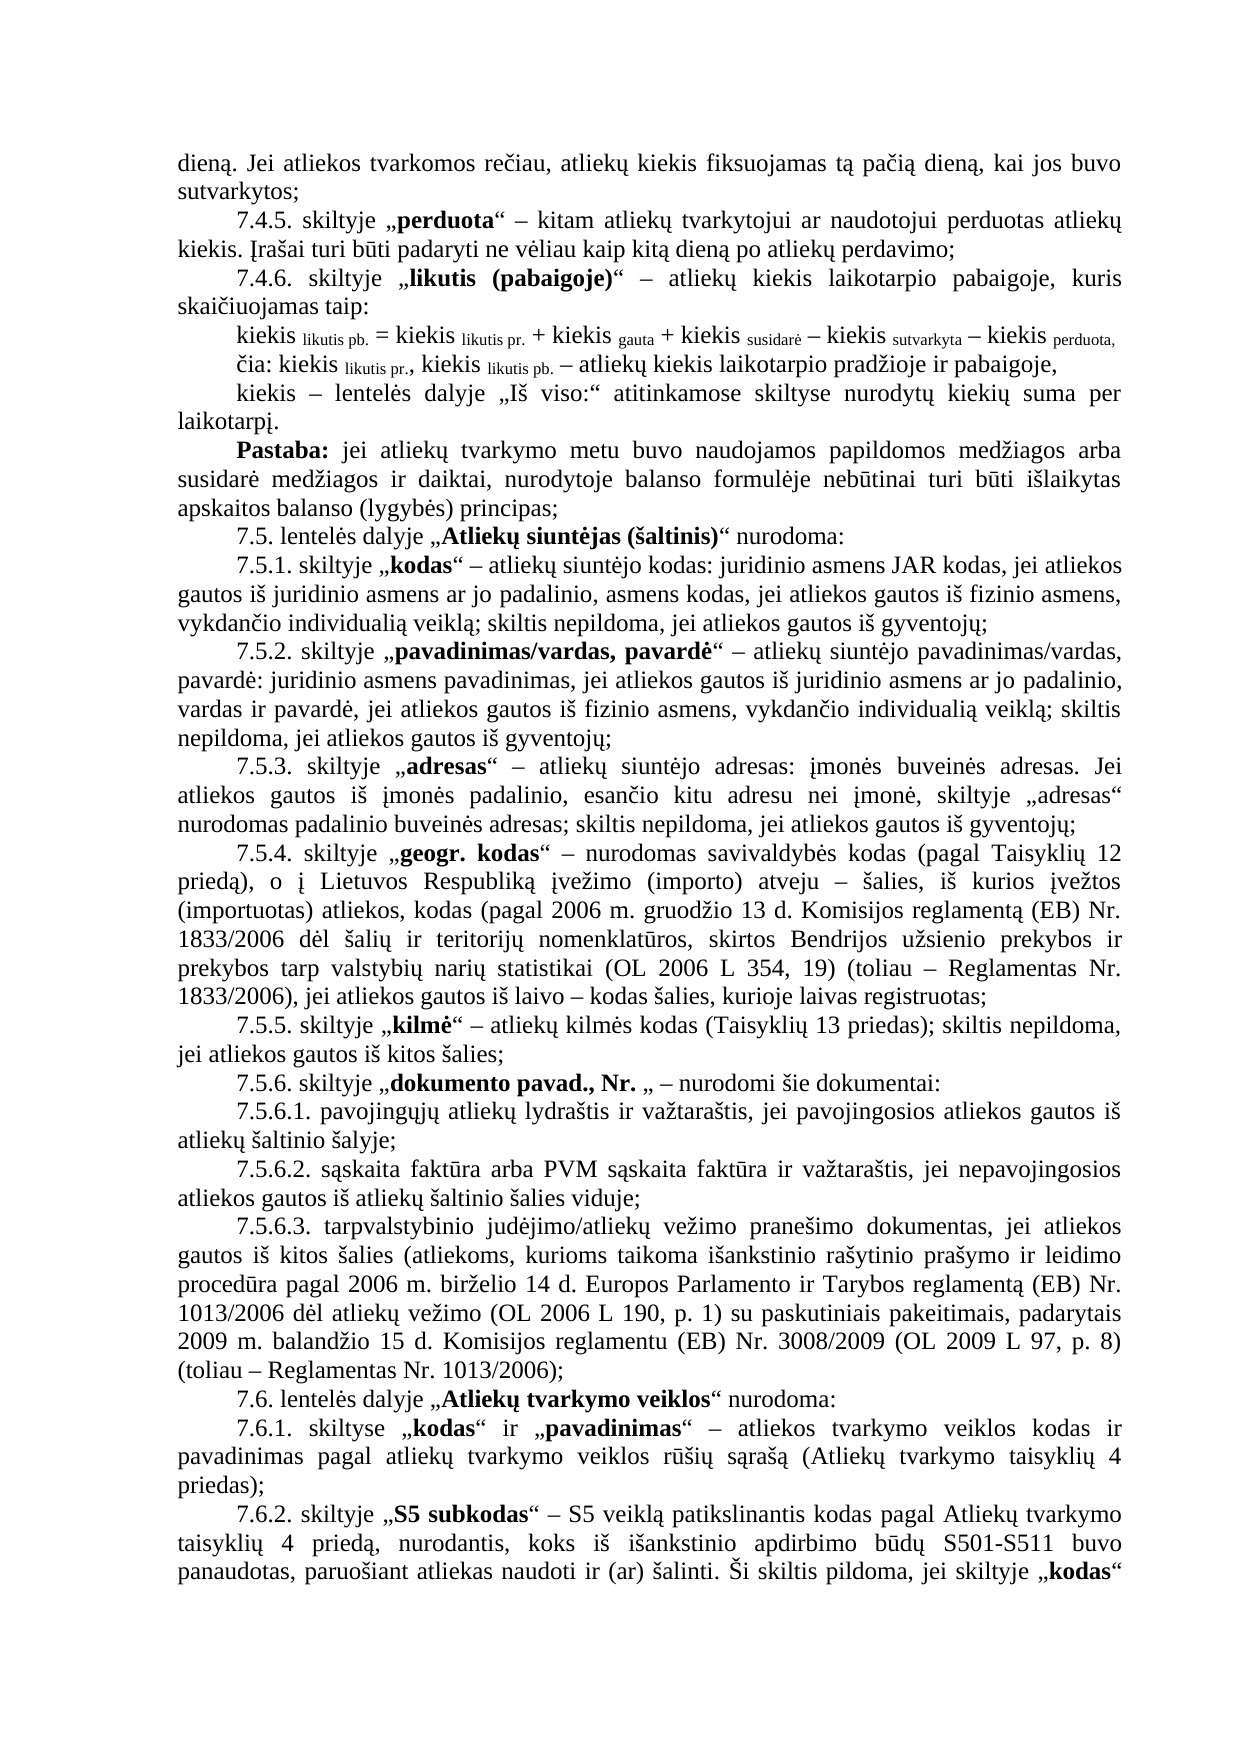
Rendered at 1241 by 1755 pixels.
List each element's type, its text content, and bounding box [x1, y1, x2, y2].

text 7.5.6.1. pavojingųjų atliekų lydraštis ir važtaraštis, jei pavojingosios atliekos gautos iš atliekų šaltinio šalyje; [177, 1096, 1122, 1154]
text 7.5.1. skiltyje „kodas“ – atliekų siuntėjo kodas: juridinio asmens JAR kodas, jei atliekos gautos iš juridinio asmens ar jo padalinio, asmens kodas, jei atliekos gautos iš fizinio asmens, vykdančio individualią veiklą; skiltis nepildoma, jei atliekos gautos iš gyventojų; [177, 550, 1122, 636]
text 7.6.1. skiltyse „kodas“ ir „pavadinimas“ – atliekos tvarkymo veiklos kodas ir pavadinimas pagal atliekų tvarkymo veiklos rūšių sąrašą (Atliekų tvarkymo taisyklių 4 priedas); [177, 1413, 1122, 1499]
text 7.5.6.3. tarpvalstybinio judėjimo/atliekų vežimo pranešimo dokumentas, jei atliekos gautos iš kitos šalies (atliekoms, kurioms taikoma išankstinio rašytinio prašymo ir leidimo procedūra pagal 2006 m. birželio 14 d. Europos Parlamento ir Tarybos reglamentą (EB) Nr. 1013/2006 dėl atliekų vežimo (OL 2006 L 190, p. 1) su paskutiniais pakeitimais, padarytais 2009 m. balandžio 15 d. Komisijos reglamentu (EB) Nr. 3008/2009 (OL 2009 L 97, p. 8) (toliau – Reglamentas Nr. 1013/2006); [177, 1211, 1122, 1384]
text 7.5.6.2. sąskaita faktūra arba PVM sąskaita faktūra ir važtaraštis, jei nepavojingosios atliekos gautos iš atliekų šaltinio šalies viduje; [177, 1154, 1122, 1211]
text 7.5. lentelės dalyje „Atliekų siuntėjas (šaltinis)“ nurodoma: [177, 521, 1122, 550]
text 7.5.3. skiltyje „adresas“ – atliekų siuntėjo adresas: įmonės buveinės adresas. Jei atliekos gautos iš įmonės padalinio, esančio kitu adresu nei įmonė, skiltyje „adresas“ nurodomas padalinio buveinės adresas; skiltis nepildoma, jei atliekos gautos iš gyventojų; [177, 751, 1122, 838]
text 7.6.2. skiltyje „S5 subkodas“ – S5 veiklą patikslinantis kodas pagal Atliekų tvarkymo taisyklių 4 priedą, nurodantis, koks iš išankstinio apdirbimo būdų S501-S511 buvo panaudotas, paruošiant atliekas naudoti ir (ar) šalinti. Ši skiltis pildoma, jei skiltyje „kodas“ [177, 1499, 1122, 1585]
text kiekis likutis pb. = kiekis likutis pr. + kiekis gauta + kiekis susidarė – kiekis sutvarkyta – kiekis perduota, [177, 320, 1122, 349]
text 7.4.6. skiltyje „likutis (pabaigoje)“ – atliekų kiekis laikotarpio pabaigoje, kuris skaičiuojamas taip: [177, 263, 1122, 320]
text Pastaba: jei atliekų tvarkymo metu buvo naudojamos papildomos medžiagos arba susidarė medžiagos ir daiktai, nurodytoje balanso formulėje nebūtinai turi būti išlaikytas apskaitos balanso (lygybės) principas; [177, 435, 1122, 521]
text 7.6. lentelės dalyje „Atliekų tvarkymo veiklos“ nurodoma: [177, 1384, 1122, 1413]
text kiekis – lentelės dalyje „Iš viso:“ atitinkamose skiltyse nurodytų kiekių suma per laikotarpį. [177, 378, 1122, 435]
text čia: kiekis likutis pr., kiekis likutis pb. – atliekų kiekis laikotarpio pradžioje ir pabaigoje, [177, 349, 1122, 378]
text 7.4.5. skiltyje „perduota“ – kitam atliekų tvarkytojui ar naudotojui perduotas atliekų kiekis. Įrašai turi būti padaryti ne vėliau kaip kitą dieną po atliekų perdavimo; [177, 205, 1122, 263]
text 7.5.4. skiltyje „geogr. kodas“ – nurodomas savivaldybės kodas (pagal Taisyklių 12 priedą), o į Lietuvos Respubliką įvežimo (importo) atveju – šalies, iš kurios įvežtos (importuotas) atliekos, kodas (pagal 2006 m. gruodžio 13 d. Komisijos reglamentą (EB) Nr. 1833/2006 dėl šalių ir teritorijų nomenklatūros, skirtos Bendrijos užsienio prekybos ir prekybos tarp valstybių narių statistikai (OL 2006 L 354, 19) (toliau – Reglamentas Nr. 1833/2006), jei atliekos gautos iš laivo – kodas šalies, kurioje laivas registruotas; [177, 838, 1122, 1010]
text 7.5.6. skiltyje „dokumento pavad., Nr. „ – nurodomi šie dokumentai: [177, 1068, 1122, 1096]
text 7.5.5. skiltyje „kilmė“ – atliekų kilmės kodas (Taisyklių 13 priedas); skiltis nepildoma, jei atliekos gautos iš kitos šalies; [177, 1010, 1122, 1068]
text dieną. Jei atliekos tvarkomos rečiau, atliekų kiekis fiksuojamas tą pačią dieną, kai jos buvo sutvarkytos; [177, 148, 1122, 205]
text 7.5.2. skiltyje „pavadinimas/vardas, pavardė“ – atliekų siuntėjo pavadinimas/vardas, pavardė: juridinio asmens pavadinimas, jei atliekos gautos iš juridinio asmens ar jo padalinio, vardas ir pavardė, jei atliekos gautos iš fizinio asmens, vykdančio individualią veiklą; skiltis nepildoma, jei atliekos gautos iš gyventojų; [177, 636, 1122, 751]
